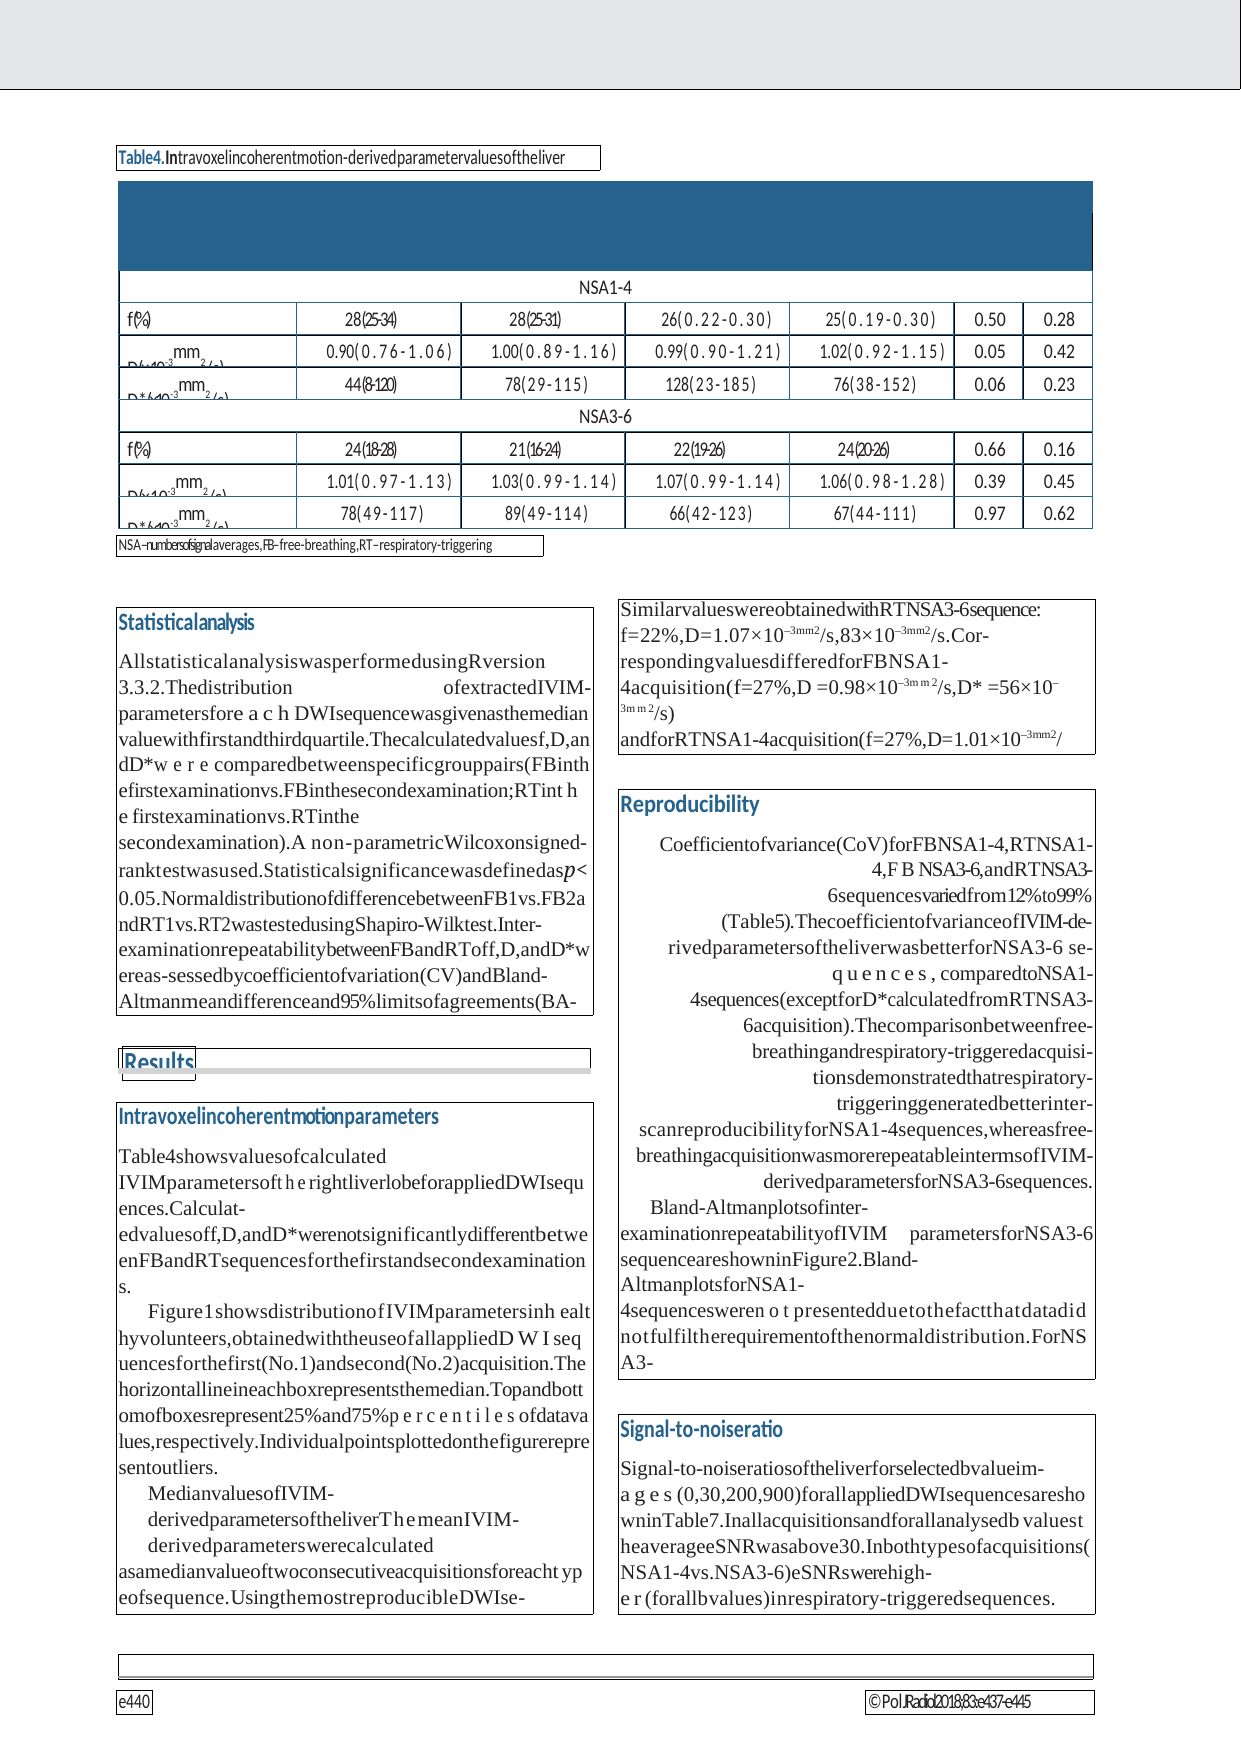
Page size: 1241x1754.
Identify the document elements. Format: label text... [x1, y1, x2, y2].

text 26(0.22-0.30) [661, 306, 789, 332]
text 0.90(0.76-1.06) [326, 339, 460, 364]
text f=22%,D=1.07×10–3mm2/s,83×10–3mm2/s.Cor- [620, 623, 1095, 647]
text 0.42 [1044, 339, 1092, 364]
text 66(42-123) [669, 500, 789, 526]
text 1.02(0.92-1.15) [819, 339, 953, 364]
text 0.16 [1044, 436, 1092, 461]
text D*(×10-3mm2/s) [127, 371, 296, 399]
text 0.99(0.90-1.21) [655, 339, 789, 364]
text f(%) [127, 436, 296, 461]
text NSA3-6 [120, 403, 1092, 429]
text 3.3.2.Thedistribution ofextractedIVIM-parametersforeachDWIsequencewasgivenasthemedianvaluewithfirstandthirdquartile.Thecalculatedvaluesf,D,andD*werecomparedbetweenspecificgrouppairs(FBinthefirstexaminationvs.FBinthesecondexamination;RTinthefirstexaminationvs.RTinthe secondexamination).Anon-parametricWilcoxonsigned-ranktestwasused.Statisticalsignificancewasdefinedasp<0.05.NormaldistributionofdifferencebetweenFB1vs.FB2andRT1vs.RT2wastestedusingShapiro-Wilktest.Inter-examinationrepeatabilitybetweenFBandRToff,D,andD*wereas-sessedbycoefficientofvariation(CV)andBland-Altmanmeandifferenceand95%limitsofagreements(BA-LA). [118, 675, 591, 1014]
text 28(25-31) [509, 306, 624, 332]
text 0.05 [974, 339, 1022, 364]
text 0.50 [974, 306, 1022, 332]
text 1.06(0.98-1.28) [819, 468, 953, 493]
text 1.00(0.89-1.16) [491, 339, 624, 364]
text 76(38-152) [833, 371, 953, 396]
text 44(8-120) [344, 371, 460, 396]
text 1.01(0.97-1.13) [326, 468, 460, 493]
text 1.07(0.99-1.14) [655, 468, 789, 493]
text Table4showsvaluesofcalculated IVIMparametersoftherightliverlobeforappliedDWIsequences.Calculat-edvaluesoff,D,andD*werenotsignificantlydifferentbetweenFBandRTsequencesforthefirstandsecondexaminations. [118, 1144, 591, 1298]
text 128(23-185) [665, 371, 789, 396]
text asamedianvalueoftwoconsecutiveacquisitionsforeachtypeofsequence.UsingthemostreproducibleDWIse-quence(FBNSA3-6),thefollowingnumberswereobtained:f=23%,D=1.03×10–3mm2/s,D*=72×10–3mm2/s. [118, 1559, 591, 1613]
text D(×10-3mm2/s) [127, 339, 296, 366]
text Signal-to-noiseratio [620, 1415, 1095, 1443]
text NSA1-4 [120, 274, 1092, 300]
text 0.06 [974, 371, 1022, 396]
text 0.66 [974, 436, 1022, 461]
text andforRTNSA1-4acquisition(f=27%,D=1.01×10–3mm2/s,D*=78×10–3mm2/s). [620, 727, 1093, 754]
text 1.03(0.99-1.14) [491, 468, 624, 493]
text 0.45 [1044, 468, 1092, 493]
text Table4.Intravoxelincoherentmotion-derivedparametervaluesoftheliver [118, 146, 600, 169]
text AllstatisticalanalysiswasperformedusingRversion [118, 649, 593, 673]
text 28(25-34) [344, 306, 460, 332]
text Figure1showsdistributionofIVIMparametersinhealthyvolunteers,obtainedwiththeuseofallappliedDWIsequencesforthefirst(No.1)andsecond(No.2)acquisition.Thehorizontallineineachboxrepresentsthemedian.Topandbottomofboxesrepresent25%and75%percentilesofdatavalues,respectively.Individualpointsplottedonthefigurerepresentoutliers. [118, 1299, 591, 1479]
text 0.97 [974, 500, 1022, 526]
text Signal-to-noiseratiosoftheliverforselectedbvalueim-ages(0,30,200,900)forallappliedDWIsequencesareshowninTable7.InallacquisitionsandforallanalysedbvaluestheaverageeSNRwasabove30.Inbothtypesofacquisitions(NSA1-4vs.NSA3-6)eSNRswerehigh-er(forallbvalues)inrespiratory-triggeredsequences. [620, 1456, 1093, 1610]
text 0.28 [1044, 306, 1092, 332]
text Statisticalanalysis [118, 608, 593, 636]
text Bland-Altmanplotsofinter-examinationrepeatabilityofIVIM parametersforNSA3-6 sequenceareshowninFigure2.Bland-AltmanplotsforNSA1-4sequenceswerenotpresentedduetothefactthatdatadidnotfulfiltherequirementofthenormaldistribution.ForNSA3-6FBsequenceallthedatapointsoff,D,andD*werewithinthelimitsofagreements.ForNSA3-6RTsequenceonlyDandD*werewithinthelimitsofagreement.Thelimitsofagreementforf,D,andD*parameterswerelowerforFBsequence(Table6). [620, 1194, 1093, 1379]
text Coefficientofvariance(CoV)forFBNSA1-4,RTNSA1-4,FBNSA3-6,andRTNSA3-6sequencesvariedfrom12%to99%(Table5).ThecoefficientofvarianceofIVIM-de-rivedparametersoftheliverwasbetterforNSA3-6 se-quences,comparedtoNSA1-4sequences(exceptforD*calculatedfromRTNSA3-6acquisition).Thecomparisonbetweenfree-breathingandrespiratory-triggeredacquisi-tionsdemonstratedthatrespiratory-triggeringgeneratedbetterinter-scanreproducibilityforNSA1-4sequences,whereasfree-breathingacquisitionwasmorerepeatableintermsofIVIM-derivedparametersforNSA3-6sequences. [620, 831, 1093, 1193]
text MedianvaluesofIVIM-derivedparametersoftheliverThemeanIVIM-derivedparameterswerecalculated [148, 1481, 591, 1557]
text Reproducibility [620, 790, 1095, 818]
text 78(29-115) [505, 371, 624, 396]
text 21(16-24) [509, 436, 624, 461]
text 0.62 [1044, 500, 1092, 526]
text 0.39 [974, 468, 1022, 493]
text 89(49-114) [505, 500, 624, 526]
text Intravoxelincoherentmotionparameters [118, 1103, 593, 1130]
text 25(0.19-0.30) [825, 306, 953, 332]
text D*(×10-3mm2/s) [127, 500, 296, 528]
text 67(44-111) [833, 500, 953, 526]
text Results [124, 1049, 195, 1068]
text 22(19-26) [673, 436, 789, 461]
text NSA–numbersofsignalaverages,FB–free-breathing,RT–respiratory-triggering [118, 536, 543, 555]
text D(×10-3mm2/s) [127, 468, 296, 496]
text 24(18-28) [344, 436, 460, 461]
text [124, 1074, 195, 1079]
text respondingvaluesdifferedforFBNSA1-4acquisition(f=27%,D =0.98×10–3mm2/s,D* =56×10–3mm2/s) [620, 649, 1093, 725]
text 24(20-26) [837, 436, 953, 461]
text f(%) [127, 306, 296, 332]
text e440 [118, 1691, 152, 1714]
text 0.23 [1044, 371, 1092, 396]
text ©PolJRadiol2018;83:e437-e445 [868, 1691, 1094, 1714]
text 78(49-117) [341, 500, 460, 526]
text SimilarvalueswereobtainedwithRTNSA3-6sequence: [620, 600, 1095, 621]
